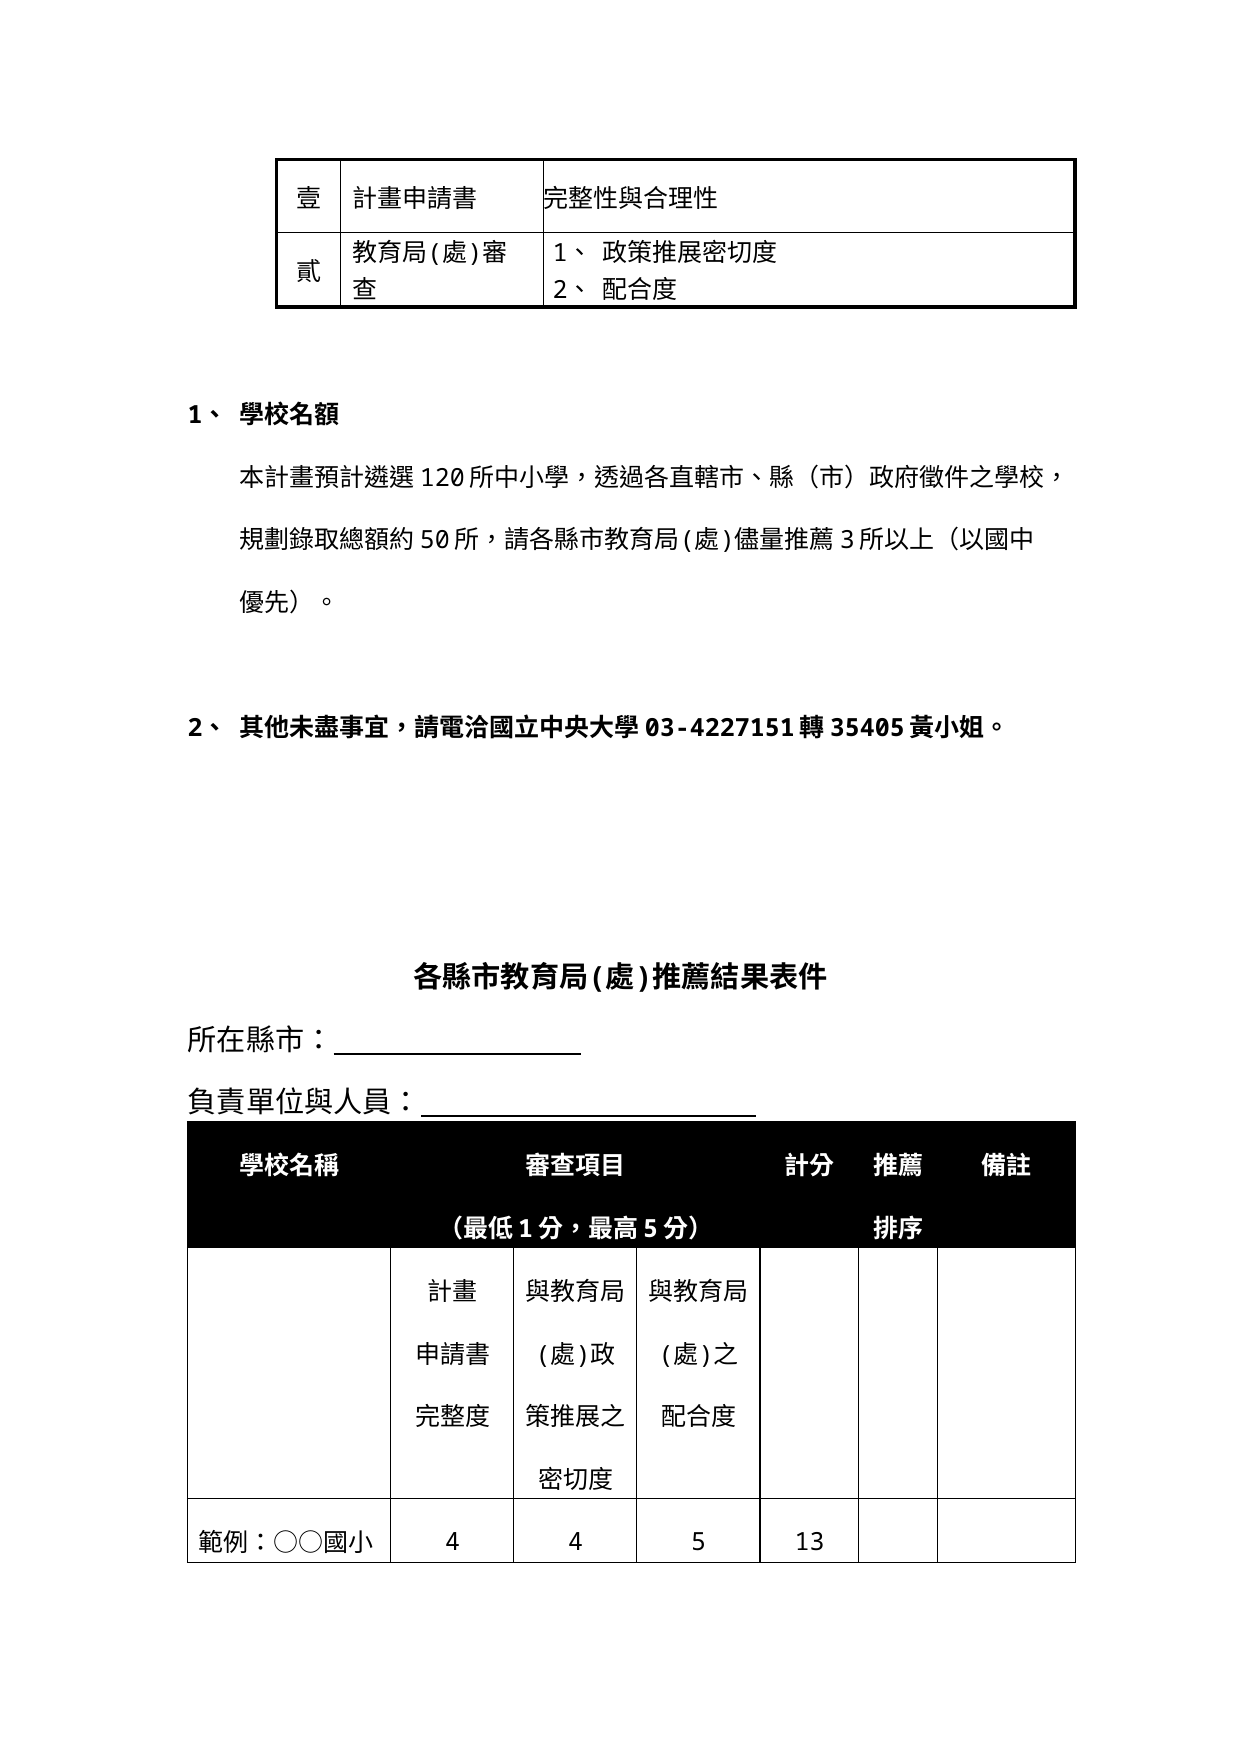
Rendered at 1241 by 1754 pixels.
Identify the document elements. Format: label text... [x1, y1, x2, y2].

table_cell 與教育局(處)之 配合度 [637, 1248, 759, 1498]
table_header 計分 [761, 1122, 858, 1247]
text 所在縣市： [187, 996, 1053, 1058]
table_cell 計畫 申請書 完整度 [391, 1248, 513, 1498]
table_header 學校名稱 [188, 1122, 390, 1247]
list 學校名額 [187, 371, 1053, 433]
table_header 審查項目 （最低1分，最高5分） [391, 1122, 759, 1247]
table_cell 教育局(處)審查 [341, 233, 543, 305]
table_cell [859, 1248, 937, 1498]
table_cell [938, 1248, 1075, 1498]
table_cell 完整性與合理性 [544, 161, 1073, 231]
table_cell [188, 1248, 390, 1498]
table_cell 13 [761, 1499, 858, 1562]
text 本計畫預計遴選120所中小學，透過各直轄市、縣（市）政府徵件之學校，規劃錄取總額約50所，請各縣市教育局(處)儘量推薦3所以上（以國中優先）。 [239, 433, 1053, 621]
list 其他未盡事宜，請電洽國立中央大學03-4227151轉35405黃小姐。 [187, 683, 1053, 746]
table_header 推薦排序 [859, 1122, 937, 1247]
table_cell [859, 1499, 937, 1562]
text 各縣市教育局(處)推薦結果表件 [187, 933, 1053, 996]
table_cell [938, 1499, 1075, 1562]
table_cell 與教育局(處)政策推展之 密切度 [514, 1248, 636, 1498]
table_cell 範例：○○國小 [188, 1499, 390, 1562]
table_cell 政策推展密切度 配合度 [544, 233, 1073, 305]
table_cell 4 [391, 1499, 513, 1562]
table_cell 壹 [278, 161, 340, 231]
table_cell 貳 [278, 233, 340, 305]
table_cell 計畫申請書 [341, 161, 543, 231]
table_cell [761, 1248, 858, 1498]
table_cell 5 [637, 1499, 759, 1562]
text 負責單位與人員： [187, 1058, 1053, 1121]
table_header 備註 [938, 1122, 1075, 1247]
table_cell 4 [514, 1499, 636, 1562]
